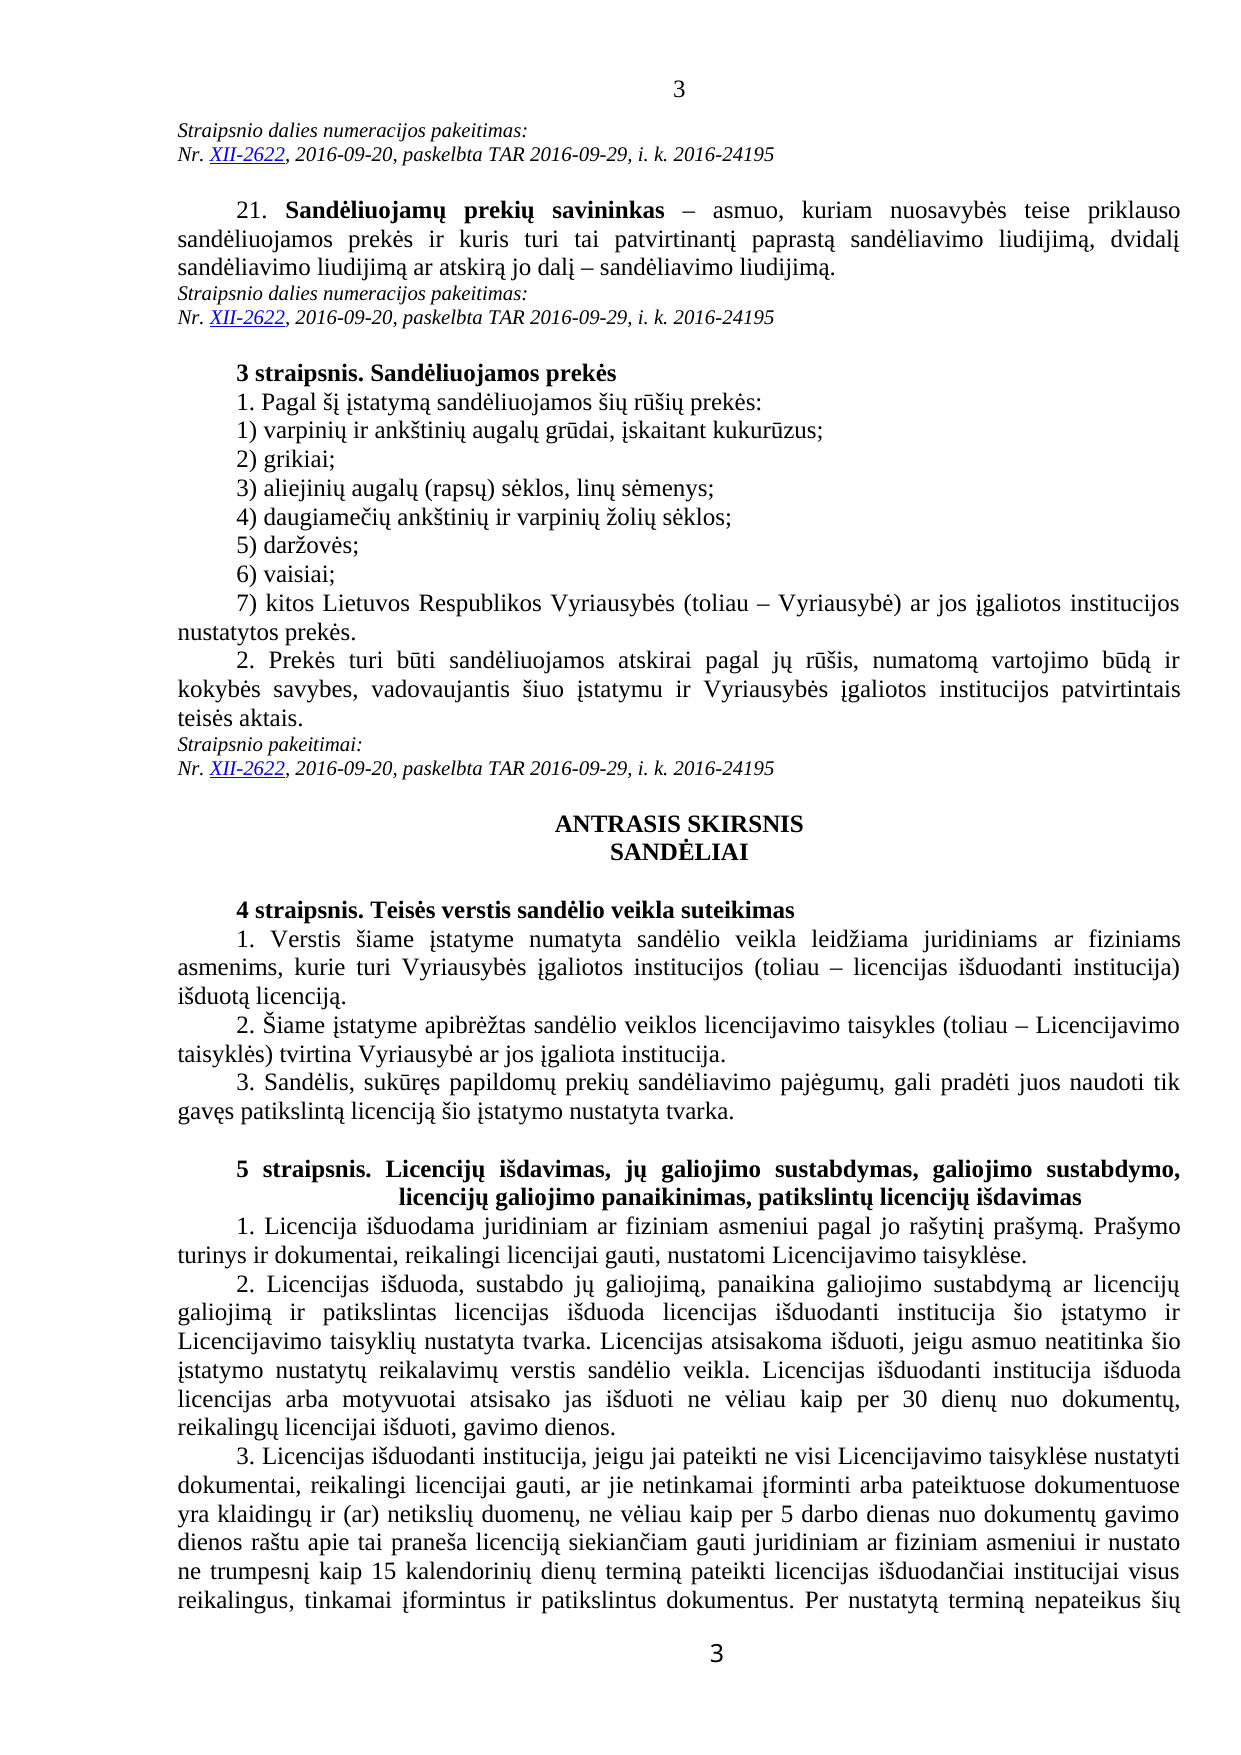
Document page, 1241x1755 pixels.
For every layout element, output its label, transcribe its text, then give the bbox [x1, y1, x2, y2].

text 4 straipsnis. Teisės verstis sandėlio veikla suteikimas [177, 895, 1181, 924]
text Nr. XII-2622, 2016-09-20, paskelbta TAR 2016-09-29, i. k. 2016-24195 [177, 142, 1181, 166]
text 2. Prekės turi būti sandėliuojamos atskirai pagal jų rūšis, numatomą vartojimo būdą ir kokybės savybes, vadovaujantis šiuo įstatymu ir Vyriausybės įgaliotos institucijos patvirtintais teisės aktais. [177, 646, 1181, 732]
text 3) aliejinių augalų (rapsų) sėklos, linų sėmenys; [177, 473, 1181, 502]
text 1. Licencija išduodama juridiniam ar fiziniam asmeniui pagal jo rašytinį prašymą. Prašymo turinys ir dokumentai, reikalingi licencijai gauti, nustatomi Licencijavimo taisyklėse. [177, 1211, 1181, 1269]
text Straipsnio dalies numeracijos pakeitimas: [177, 281, 1181, 305]
text 3 straipsnis. Sandėliuojamos prekės [177, 358, 1181, 387]
text Nr. XII-2622, 2016-09-20, paskelbta TAR 2016-09-29, i. k. 2016-24195 [177, 305, 1181, 329]
text 1. Pagal šį įstatymą sandėliuojamos šių rūšių prekės: [177, 387, 1181, 416]
text 3. Licencijas išduodanti institucija, jeigu jai pateikti ne visi Licencijavimo taisyklėse nustatyti dokumentai, reikalingi licencijai gauti, ar jie netinkamai įforminti arba pateiktuose dokumentuose yra klaidingų ir (ar) netikslių duomenų, ne vėliau kaip per 5 darbo dienas nuo dokumentų gavimo dienos raštu apie tai praneša licenciją siekiančiam gauti juridiniam ar fiziniam asmeniui ir nustato ne trumpesnį kaip 15 kalendorinių dienų terminą pateikti licencijas išduodančiai institucijai visus reikalingus, tinkamai įformintus ir patikslintus dokumentus. Per nustatytą terminą nepateikus šių [177, 1441, 1181, 1614]
text 4) daugiamečių ankštinių ir varpinių žolių sėklos; [177, 502, 1181, 531]
text 5) daržovės; [177, 531, 1181, 559]
text Nr. XII-2622, 2016-09-20, paskelbta TAR 2016-09-29, i. k. 2016-24195 [177, 756, 1181, 780]
text 6) vaisiai; [177, 559, 1181, 588]
text ANTRASIS SKIRSNIS [177, 809, 1181, 837]
text Straipsnio dalies numeracijos pakeitimas: [177, 118, 1181, 142]
text 2. Licencijas išduoda, sustabdo jų galiojimą, panaikina galiojimo sustabdymą ar licencijų galiojimą ir patikslintas licencijas išduoda licencijas išduodanti institucija šio įstatymo ir Licencijavimo taisyklių nustatyta tvarka. Licencijas atsisakoma išduoti, jeigu asmuo neatitinka šio įstatymo nustatytų reikalavimų verstis sandėlio veikla. Licencijas išduodanti institucija išduoda licencijas arba motyvuotai atsisako jas išduoti ne vėliau kaip per 30 dienų nuo dokumentų, reikalingų licencijai išduoti, gavimo dienos. [177, 1269, 1181, 1441]
text SANDĖLIAI [177, 837, 1181, 866]
text 7) kitos Lietuvos Respublikos Vyriausybės (toliau – Vyriausybė) ar jos įgaliotos institucijos nustatytos prekės. [177, 588, 1181, 646]
text 3. Sandėlis, sukūręs papildomų prekių sandėliavimo pajėgumų, gali pradėti juos naudoti tik gavęs patikslintą licenciją šio įstatymo nustatyta tvarka. [177, 1067, 1181, 1125]
text 1) varpinių ir ankštinių augalų grūdai, įskaitant kukurūzus; [177, 416, 1181, 444]
text 5 straipsnis. Licencijų išdavimas, jų galiojimo sustabdymas, galiojimo sustabdymo, licencijų galiojimo panaikinimas, patikslintų licencijų išdavimas [236, 1154, 1181, 1211]
text 2) grikiai; [177, 444, 1181, 473]
text Straipsnio pakeitimai: [177, 732, 1181, 756]
text 1. Verstis šiame įstatyme numatyta sandėlio veikla leidžiama juridiniams ar fiziniams asmenims, kurie turi Vyriausybės įgaliotos institucijos (toliau – licencijas išduodanti institucija) išduotą licenciją. [177, 924, 1181, 1010]
text 2. Šiame įstatyme apibrėžtas sandėlio veiklos licencijavimo taisykles (toliau – Licencijavimo taisyklės) tvirtina Vyriausybė ar jos įgaliota institucija. [177, 1010, 1181, 1067]
text 21. Sandėliuojamų prekių savininkas – asmuo, kuriam nuosavybės teise priklauso sandėliuojamos prekės ir kuris turi tai patvirtinantį paprastą sandėliavimo liudijimą, dvidalį sandėliavimo liudijimą ar atskirą jo dalį – sandėliavimo liudijimą. [177, 195, 1181, 281]
